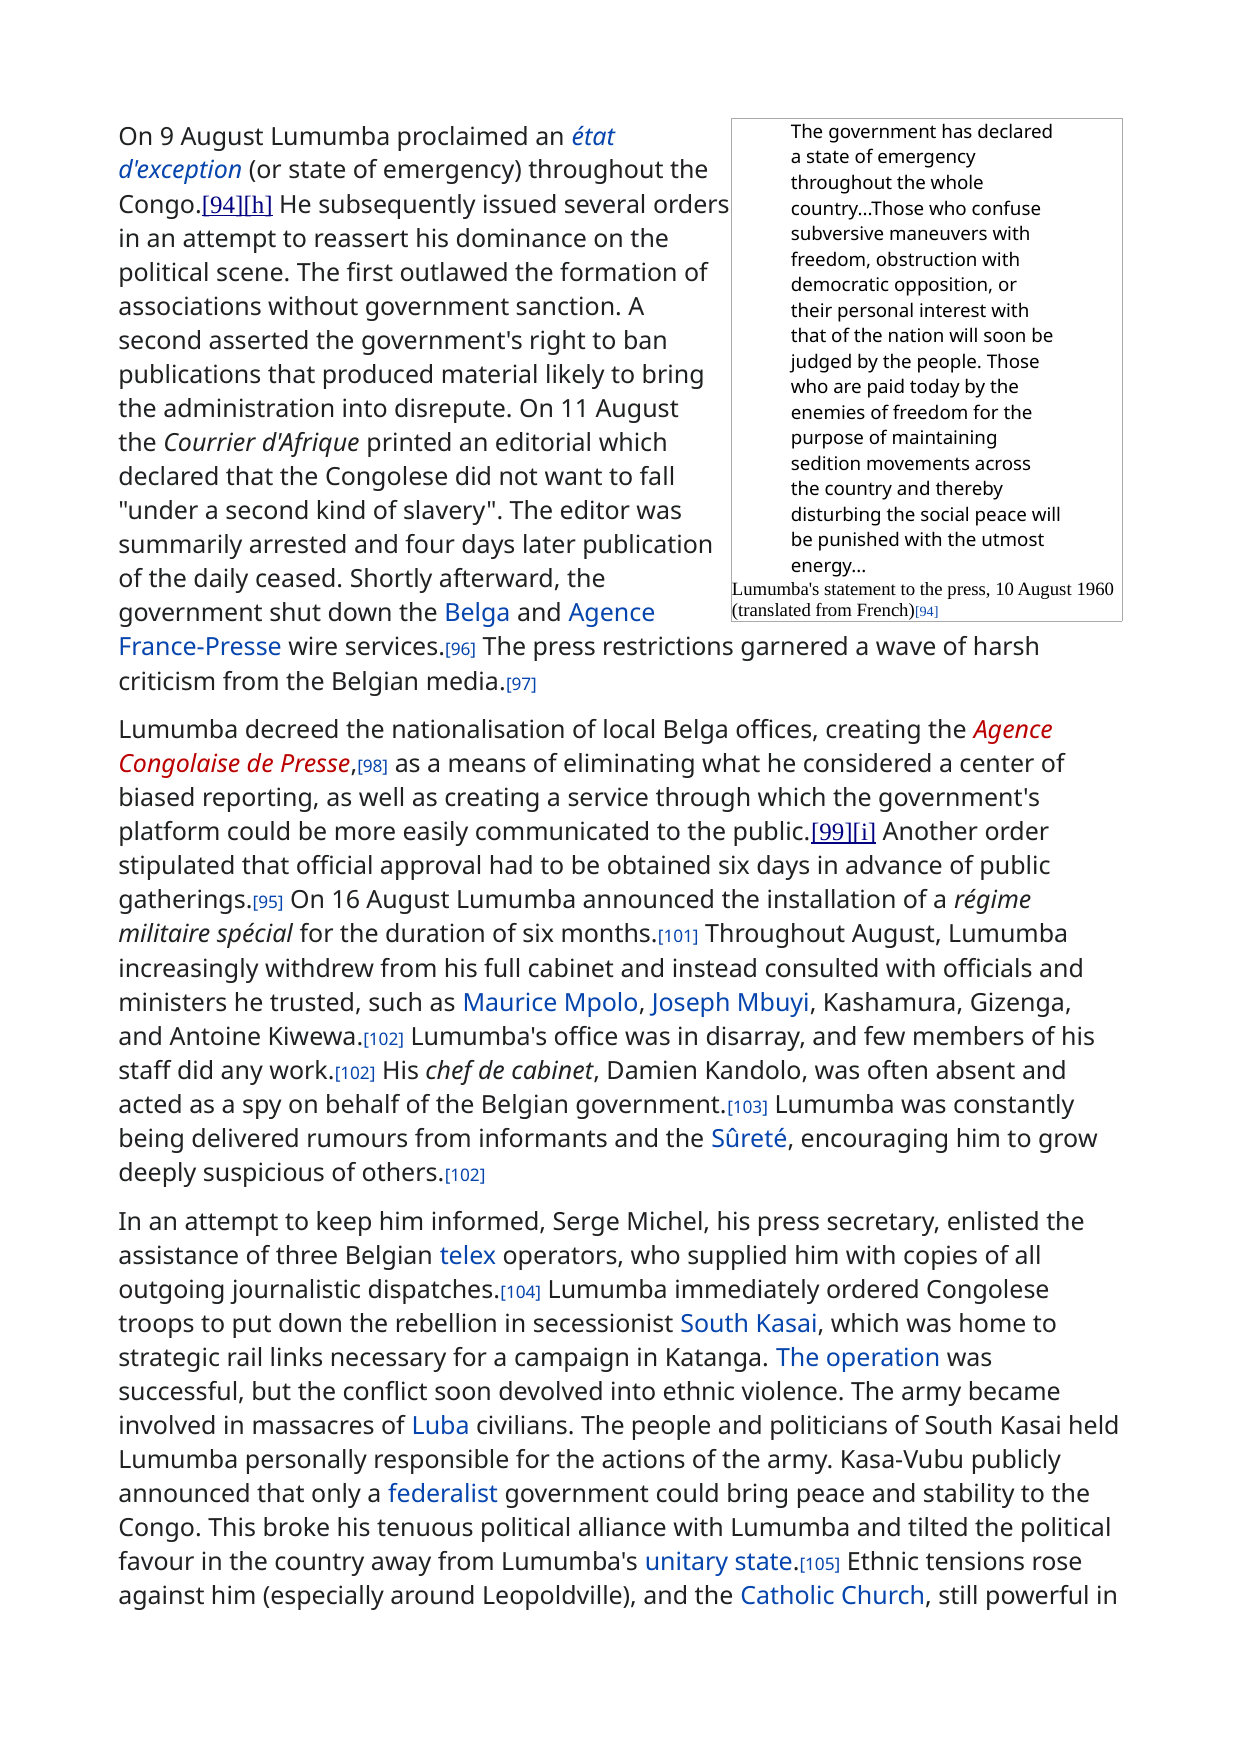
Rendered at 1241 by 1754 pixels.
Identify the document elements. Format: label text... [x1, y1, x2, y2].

text On 9 August Lumumba proclaimed an état d'exception (or state of emergency) throughout the Congo.[94][h] He subsequently issued several orders in an attempt to reassert his dominance on the political scene. The first outlawed the formation of associations without government sanction. A second asserted the government's right to ban publications that produced material likely to bring the administration into disrepute. On 11 August the Courrier d'Afrique printed an editorial which declared that the Congolese did not want to fall "under a second kind of slavery". The editor was summarily arrested and four days later publication of the daily ceased. Shortly afterward, the government shut down the Belga and Agence France-Presse wire services.[96] The press restrictions garnered a wave of harsh criticism from the Belgian media.[97] [118, 118, 1122, 697]
text Lumumba decreed the nationalisation of local Belga offices, creating the Agence Congolaise de Presse,[98] as a means of eliminating what he considered a center of biased reporting, as well as creating a service through which the government's platform could be more easily communicated to the public.[99][i] Another order stipulated that official approval had to be obtained six days in advance of public gatherings.[95] On 16 August Lumumba announced the installation of a régime militaire spécial for the duration of six months.[101] Throughout August, Lumumba increasingly withdrew from his full cabinet and instead consulted with officials and ministers he trusted, such as Maurice Mpolo, Joseph Mbuyi, Kashamura, Gizenga, and Antoine Kiwewa.[102] Lumumba's office was in disarray, and few members of his staff did any work.[102] His chef de cabinet, Damien Kandolo, was often absent and acted as a spy on behalf of the Belgian government.[103] Lumumba was constantly being delivered rumours from informants and the Sûreté, encouraging him to grow deeply suspicious of others.[102] [118, 712, 1122, 1189]
text The government has declared a state of emergency throughout the whole country...Those who confuse subversive maneuvers with freedom, obstruction with democratic opposition, or their personal interest with that of the nation will soon be judged by the people. Those who are paid today by the enemies of freedom for the purpose of maintaining sedition movements across the country and thereby disturbing the social peace will be punished with the utmost energy... [791, 119, 1063, 578]
text Lumumba's statement to the press, 10 August 1960 (translated from French)[94] [732, 578, 1122, 621]
text In an attempt to keep him informed, Serge Michel, his press secretary, enlisted the assistance of three Belgian telex operators, who supplied him with copies of all outgoing journalistic dispatches.[104] Lumumba immediately ordered Congolese troops to put down the rebellion in secessionist South Kasai, which was home to strategic rail links necessary for a campaign in Katanga. The operation was successful, but the conflict soon devolved into ethnic violence. The army became involved in massacres of Luba civilians. The people and politicians of South Kasai held Lumumba personally responsible for the actions of the army. Kasa-Vubu publicly announced that only a federalist government could bring peace and stability to the Congo. This broke his tenuous political alliance with Lumumba and tilted the political favour in the country away from Lumumba's unitary state.[105] Ethnic tensions rose against him (especially around Leopoldville), and the Catholic Church, still powerful in [118, 1203, 1122, 1612]
